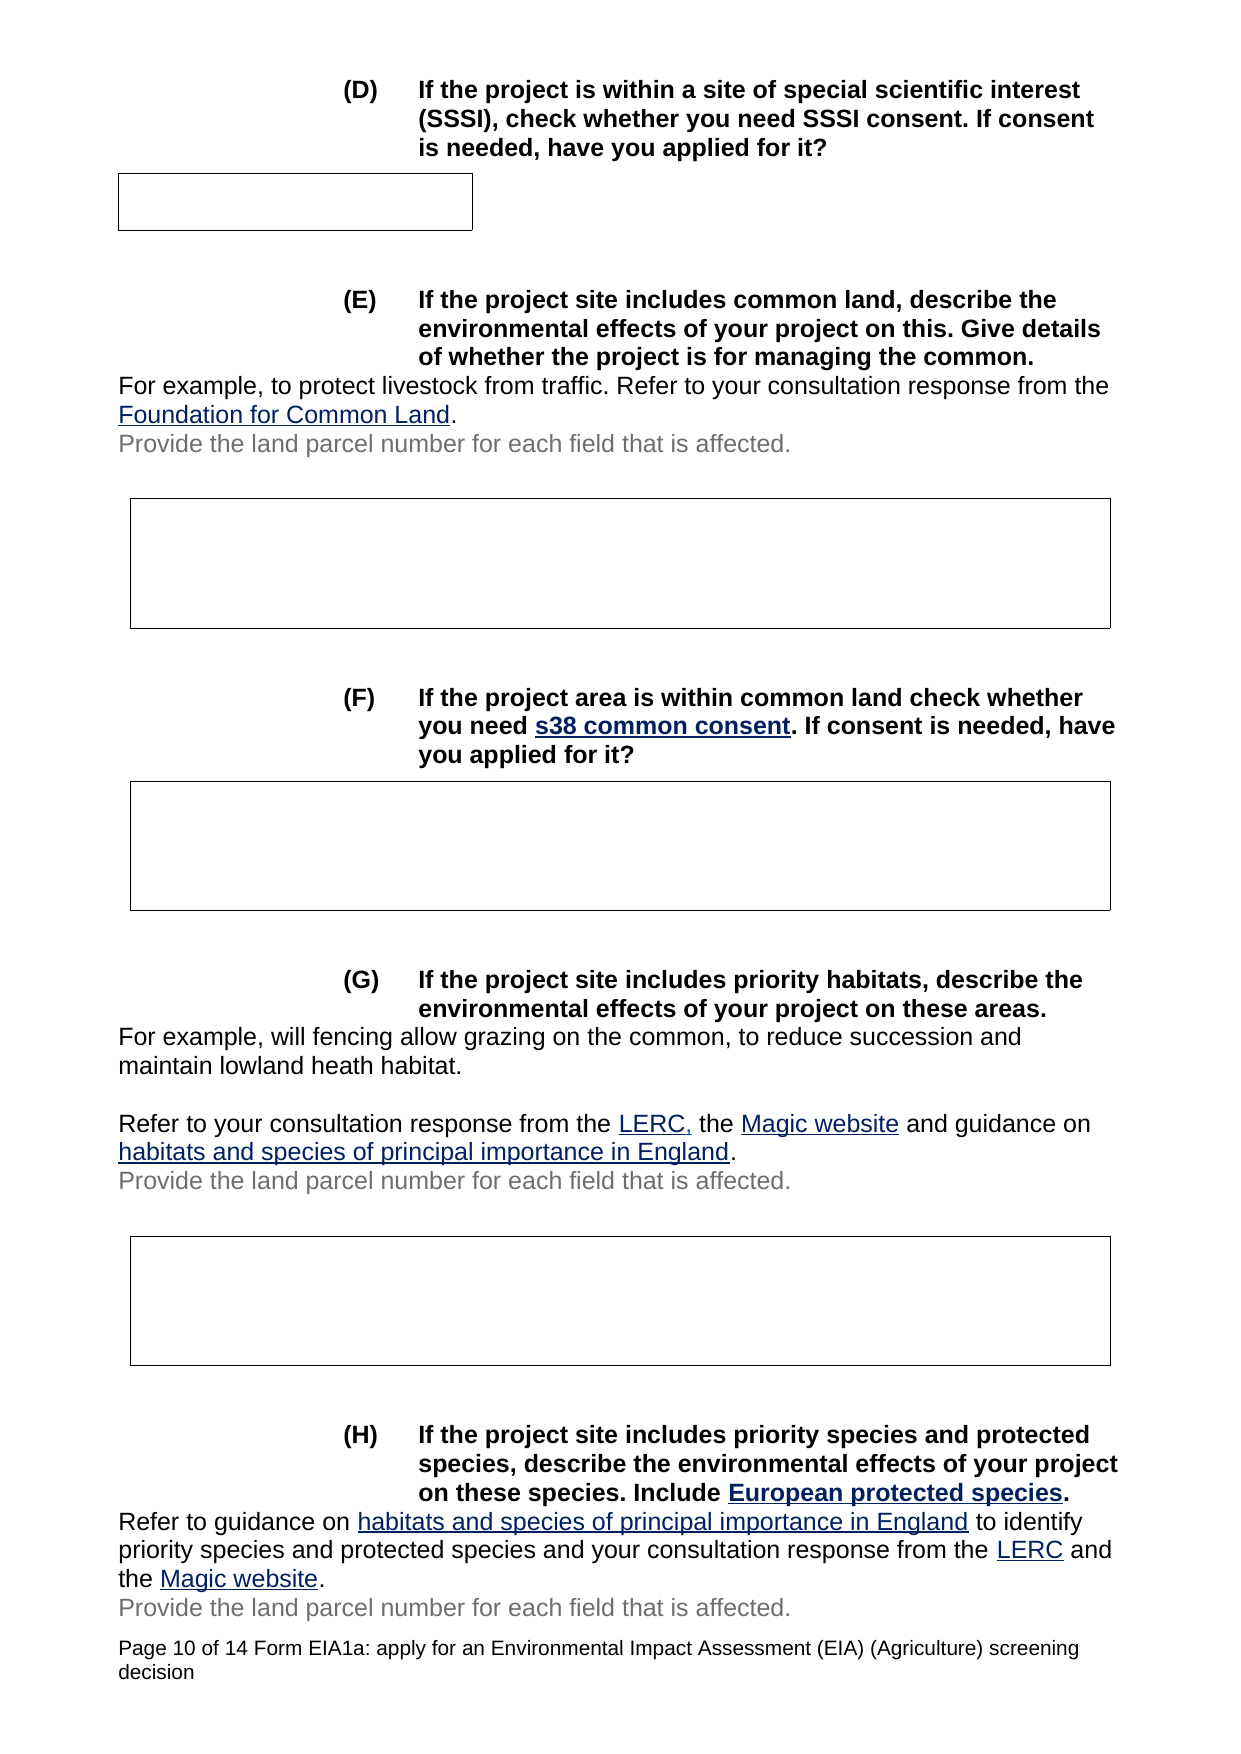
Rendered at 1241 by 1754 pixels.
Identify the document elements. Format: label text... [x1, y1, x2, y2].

text Refer to guidance on habitats and species of principal importance in England to identify priority species and protected species and your consultation response from the LERC and the Magic website. [118, 1506, 1122, 1593]
text Provide the land parcel number for each field that is affected. [118, 1593, 1122, 1621]
text Provide the land parcel number for each field that is affected. [118, 1166, 1122, 1195]
text Provide the land parcel number for each field that is affected. [118, 428, 1122, 457]
subtitle If the project is within a site of special scientific interest (SSSI), check whether you need SSSI consent. If consent is needed, have you applied for it? [343, 75, 1122, 161]
subtitle If the project area is within common land check whether you need s38 common consent. If consent is needed, have you applied for it? [343, 683, 1122, 769]
subtitle If the project site includes common land, describe the environmental effects of your project on this. Give details of whether the project is for managing the common. [343, 285, 1122, 371]
subtitle If the project site includes priority species and protected species, describe the environmental effects of your project on these species. Include European protected species. [343, 1420, 1122, 1506]
subtitle If the project site includes priority habitats, describe the environmental effects of your project on these areas. [343, 965, 1122, 1022]
text Refer to your consultation response from the LERC, the Magic website and guidance on habitats and species of principal importance in England. [118, 1109, 1122, 1166]
text For example, to protect livestock from traffic. Refer to your consultation response from the Foundation for Common Land. [118, 371, 1122, 428]
text For example, will fencing allow grazing on the common, to reduce succession and maintain lowland heath habitat. [118, 1022, 1122, 1109]
